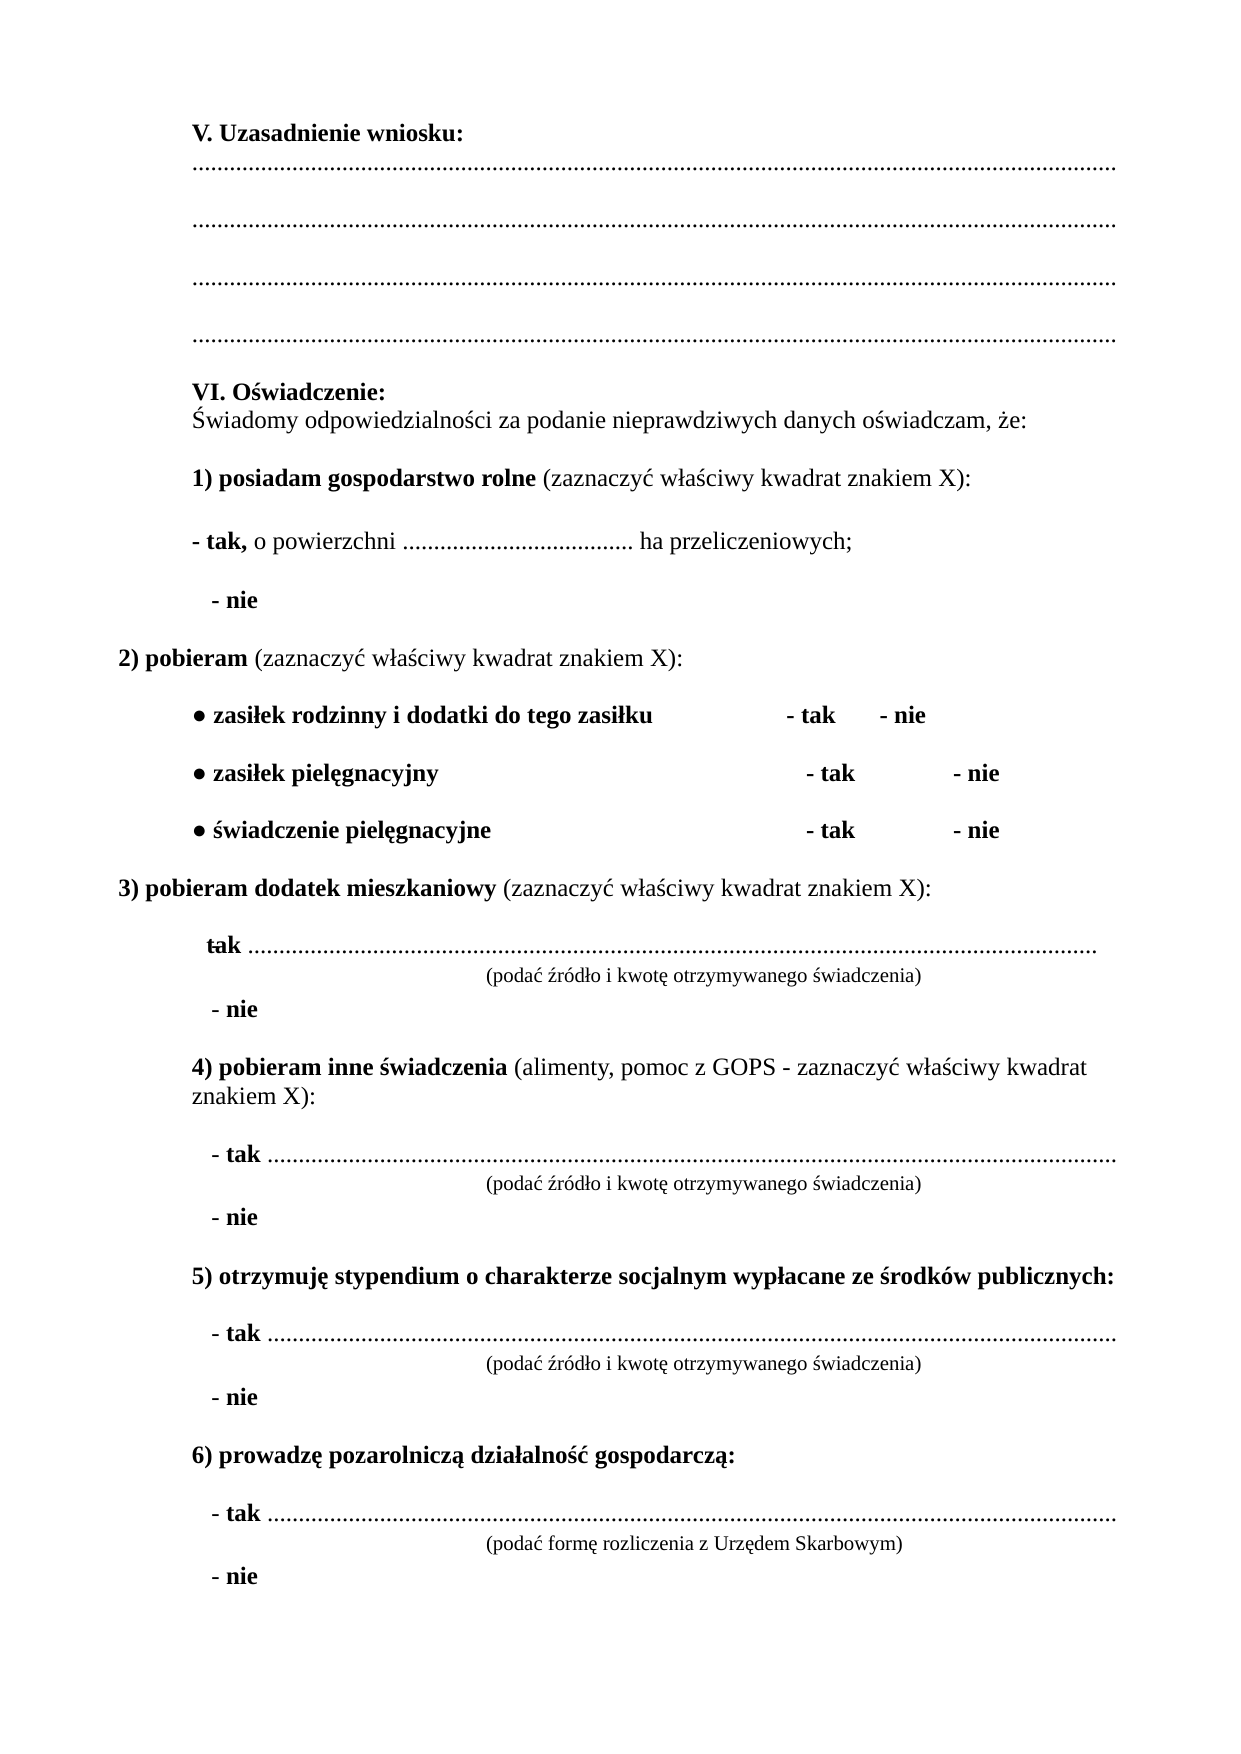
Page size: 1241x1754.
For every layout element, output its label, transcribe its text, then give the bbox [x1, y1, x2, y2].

text - tak ........................................................................................................................................ (podać źródło i kwotę otrzymywanego świadczenia) [118, 930, 1122, 988]
text ● zasiłek pielęgnacyjny  - tak  - nie [118, 758, 1122, 787]
text - nie [118, 988, 1122, 1024]
text - nie [118, 1376, 1122, 1412]
text - nie [118, 1196, 1122, 1232]
text - nie [118, 585, 1122, 614]
text ● świadczenie pielęgnacyjne  - tak  - nie [118, 815, 1122, 844]
text ● zasiłek rodzinny i dodatki do tego zasiłku  - tak  - nie [118, 700, 1122, 729]
text 4) pobieram inne świadczenia (alimenty, pomoc z GOPS - zaznaczyć właściwy kwadrat [118, 1052, 1122, 1081]
text .................................................................................................................................................... [118, 262, 1122, 291]
text 6) prowadzę pozarolniczą działalność gospodarczą: [118, 1441, 1122, 1469]
text - tak, o powierzchni ..................................... ha przeliczeniowych; [118, 521, 1122, 557]
text - nie [118, 1556, 1122, 1592]
text - tak ........................................................................................................................................ (podać źródło i kwotę otrzymywanego świadczenia) [118, 1139, 1122, 1196]
text 3) pobieram dodatek mieszkaniowy (zaznaczyć właściwy kwadrat znakiem X): [118, 873, 1122, 902]
text .................................................................................................................................................... [118, 204, 1122, 233]
text 1) posiadam gospodarstwo rolne (zaznaczyć właściwy kwadrat znakiem X): [118, 463, 1122, 492]
text V. Uzasadnienie wniosku: [118, 118, 1122, 147]
text .................................................................................................................................................... [118, 319, 1122, 348]
text - tak ........................................................................................................................................ (podać formę rozliczenia z Urzędem Skarbowym) [118, 1498, 1122, 1556]
text 2) pobieram (zaznaczyć właściwy kwadrat znakiem X): [118, 643, 1122, 672]
text Świadomy odpowiedzialności za podanie nieprawdziwych danych oświadczam, że: [118, 406, 1122, 434]
text znakiem X): [118, 1081, 1122, 1110]
text 5) otrzymuję stypendium o charakterze socjalnym wypłacane ze środków publicznych: [118, 1261, 1122, 1290]
text .................................................................................................................................................... [118, 147, 1122, 176]
text VI. Oświadczenie: [118, 377, 1122, 406]
text - tak ........................................................................................................................................ (podać źródło i kwotę otrzymywanego świadczenia) [118, 1318, 1122, 1376]
